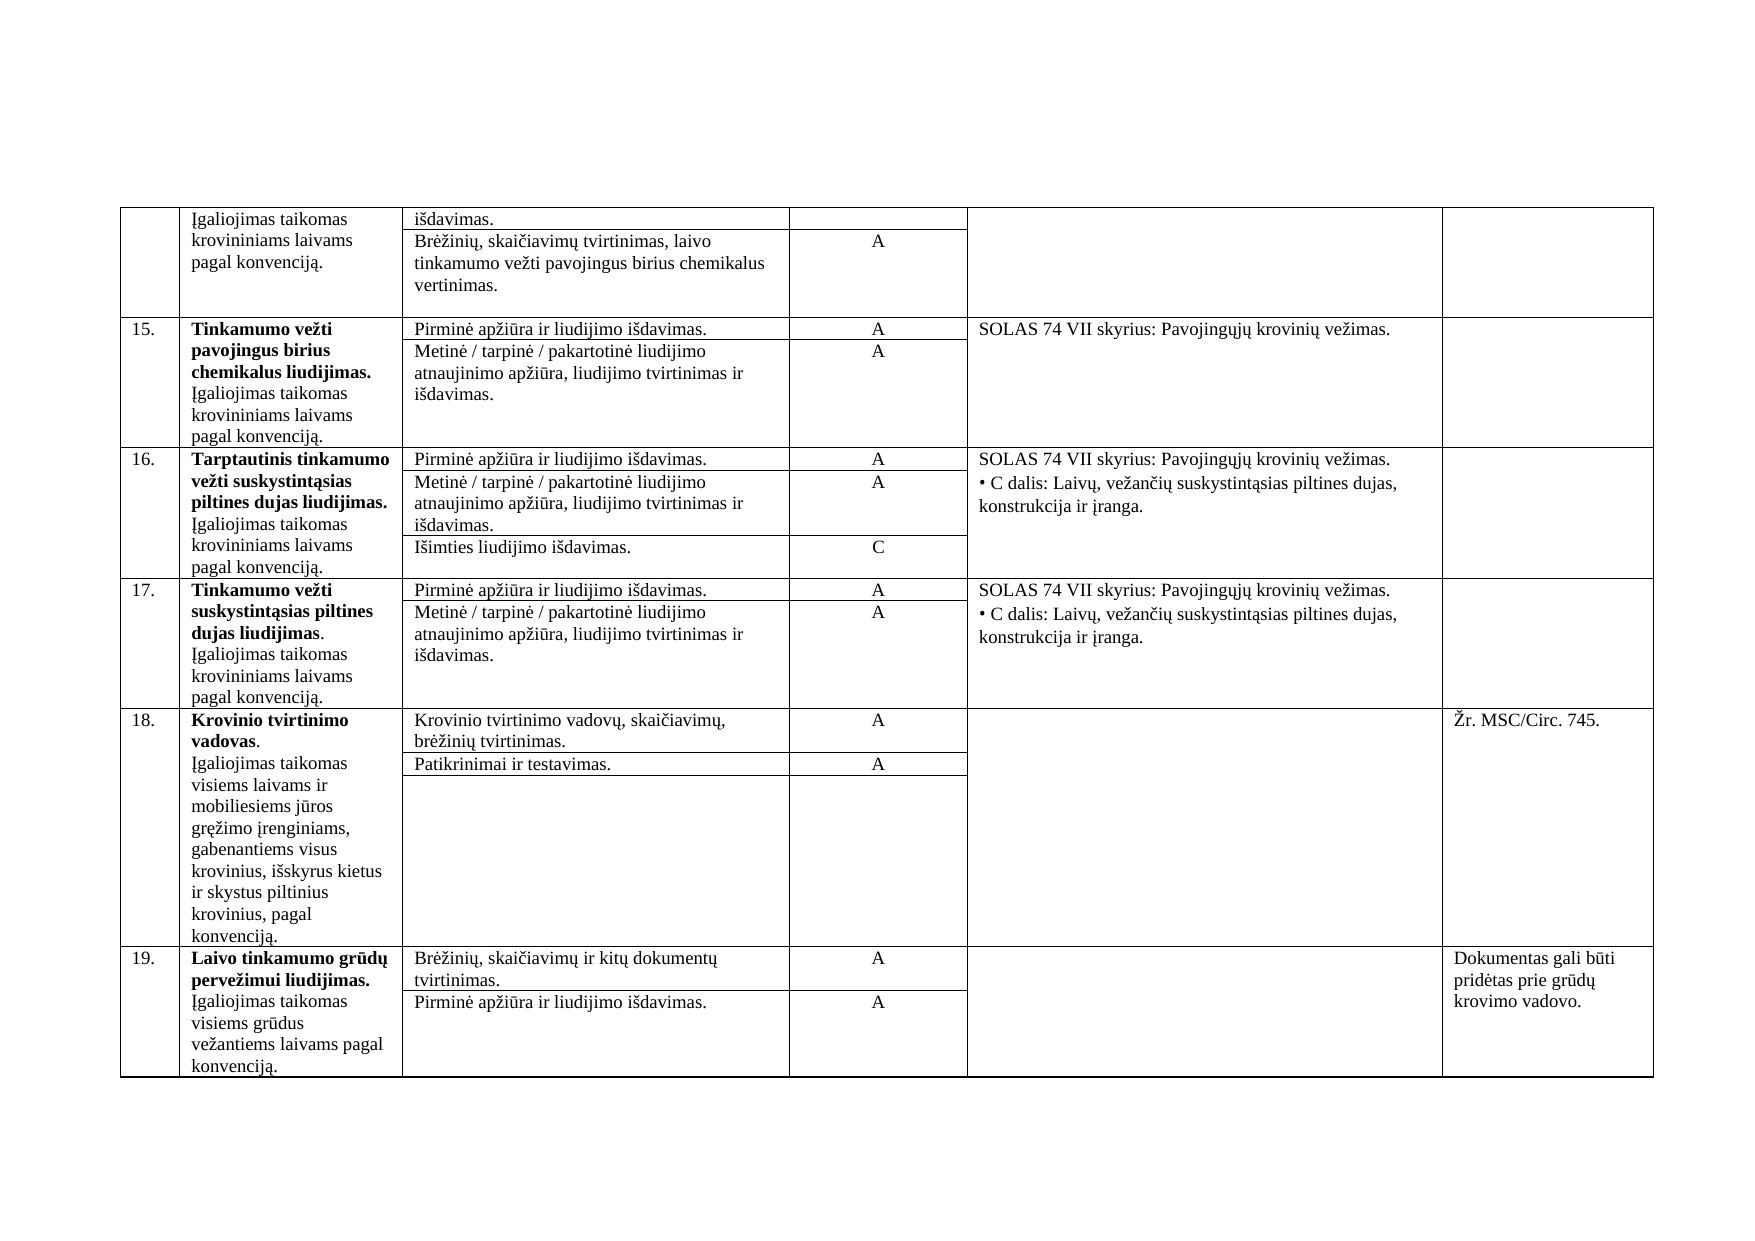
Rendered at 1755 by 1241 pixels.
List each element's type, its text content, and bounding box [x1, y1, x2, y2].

table_cell [115, 207, 120, 229]
table_cell [968, 208, 1442, 317]
table_cell [403, 776, 789, 946]
table_cell Krovinio tvirtinimo vadovų, skaičiavimų, brėžinių tvirtinimas. [403, 709, 789, 752]
table_cell Metinė / tarpinė / pakartotinė liudijimo atnaujinimo apžiūra, liudijimo tvirtinimas ir išdavimas. [403, 471, 789, 535]
table_cell [1443, 318, 1653, 447]
table_cell [115, 946, 120, 990]
table_cell [115, 339, 120, 447]
table_cell Metinė / tarpinė / pakartotinė liudijimo atnaujinimo apžiūra, liudijimo tvirtinimas ir išdavimas. [403, 340, 789, 447]
table_cell SOLAS 74 VII skyrius: Pavojingųjų krovinių vežimas. • C dalis: Laivų, vežančių suskystintąsias piltines dujas, konstrukcija ir įranga. [968, 579, 1442, 708]
table_cell Išimties liudijimo išdavimas. [403, 536, 789, 577]
table_cell Brėžinių, skaičiavimų tvirtinimas, laivo tinkamumo vežti pavojingus birius chemikalus vertinimas. [403, 230, 789, 317]
table_cell Įgaliojimas taikomas krovininiams laivams pagal konvenciją. [180, 208, 402, 317]
table_cell Tinkamumo vežti pavojingus birius chemikalus liudijimas. Įgaliojimas taikomas krovininiams laivams pagal konvenciją. [180, 318, 402, 447]
table_cell 17. [121, 579, 179, 708]
table_cell A [790, 230, 967, 317]
table_cell SOLAS 74 VII skyrius: Pavojingųjų krovinių vežimas. [968, 318, 1442, 447]
table_cell [115, 447, 120, 469]
table_cell A [790, 991, 967, 1076]
table_cell A [790, 318, 967, 339]
table_cell [121, 208, 179, 317]
table_cell A [790, 709, 967, 752]
table_cell [115, 317, 120, 339]
table_cell [115, 752, 120, 774]
table_cell Metinė / tarpinė / pakartotinė liudijimo atnaujinimo apžiūra, liudijimo tvirtinimas ir išdavimas. [403, 601, 789, 708]
table_cell [115, 578, 120, 600]
table_cell Brėžinių, skaičiavimų ir kitų dokumentų tvirtinimas. [403, 947, 789, 990]
table_cell [790, 776, 967, 946]
table_cell A [790, 947, 967, 990]
table_cell [115, 600, 120, 708]
table_cell Pirminė apžiūra ir liudijimo išdavimas. [403, 448, 789, 469]
table_cell Patikrinimai ir testavimas. [403, 753, 789, 774]
table_cell [115, 775, 120, 946]
table_cell Tinkamumo vežti suskystintąsias piltines dujas liudijimas. Įgaliojimas taikomas krovininiams laivams pagal konvenciją. [180, 579, 402, 708]
table_cell Pirminė apžiūra ir liudijimo išdavimas. [403, 318, 789, 339]
table_cell C [790, 536, 967, 577]
table_cell Krovinio tvirtinimo vadovas. Įgaliojimas taikomas visiems laivams ir mobiliesiems jūros gręžimo įrenginiams, gabenantiems visus krovinius, išskyrus kietus ir skystus piltinius krovinius, pagal konvenciją. [180, 709, 402, 946]
table_cell A [790, 601, 967, 708]
table_cell Pirminė apžiūra ir liudijimo išdavimas. [403, 579, 789, 600]
table_cell 15. [121, 318, 179, 447]
table_cell A [790, 340, 967, 447]
table_cell 16. [121, 448, 179, 577]
table_cell [1443, 208, 1653, 317]
table_cell 19. [121, 947, 179, 1076]
table_cell A [790, 753, 967, 774]
table_cell A [790, 579, 967, 600]
table_cell [115, 535, 120, 577]
table_cell Laivo tinkamumo grūdų pervežimui liudijimas. Įgaliojimas taikomas visiems grūdus vežantiems laivams pagal konvenciją. [180, 947, 402, 1076]
table_cell [1443, 448, 1653, 577]
table_cell Dokumentas gali būti pridėtas prie grūdų krovimo vadovo. [1443, 947, 1653, 1076]
table_cell A [790, 448, 967, 469]
table_cell [115, 470, 120, 535]
table_cell Tarptautinis tinkamumo vežti suskystintąsias piltines dujas liudijimas. Įgaliojimas taikomas krovininiams laivams pagal konvenciją. [180, 448, 402, 577]
table_cell [790, 208, 967, 229]
table_cell Pirminė apžiūra ir liudijimo išdavimas. [403, 991, 789, 1076]
table_cell SOLAS 74 VII skyrius: Pavojingųjų krovinių vežimas. • C dalis: Laivų, vežančių suskystintąsias piltines dujas, konstrukcija ir įranga. [968, 448, 1442, 577]
table_cell [968, 947, 1442, 1076]
table_cell [1443, 579, 1653, 708]
table_cell [115, 708, 120, 752]
table_cell [968, 709, 1442, 946]
table_cell išdavimas. [403, 208, 789, 229]
table_cell [115, 990, 120, 1076]
table_cell Žr. MSC/Circ. 745. [1443, 709, 1653, 946]
table_cell A [790, 471, 967, 535]
table_cell [115, 229, 120, 317]
table_cell 18. [121, 709, 179, 946]
